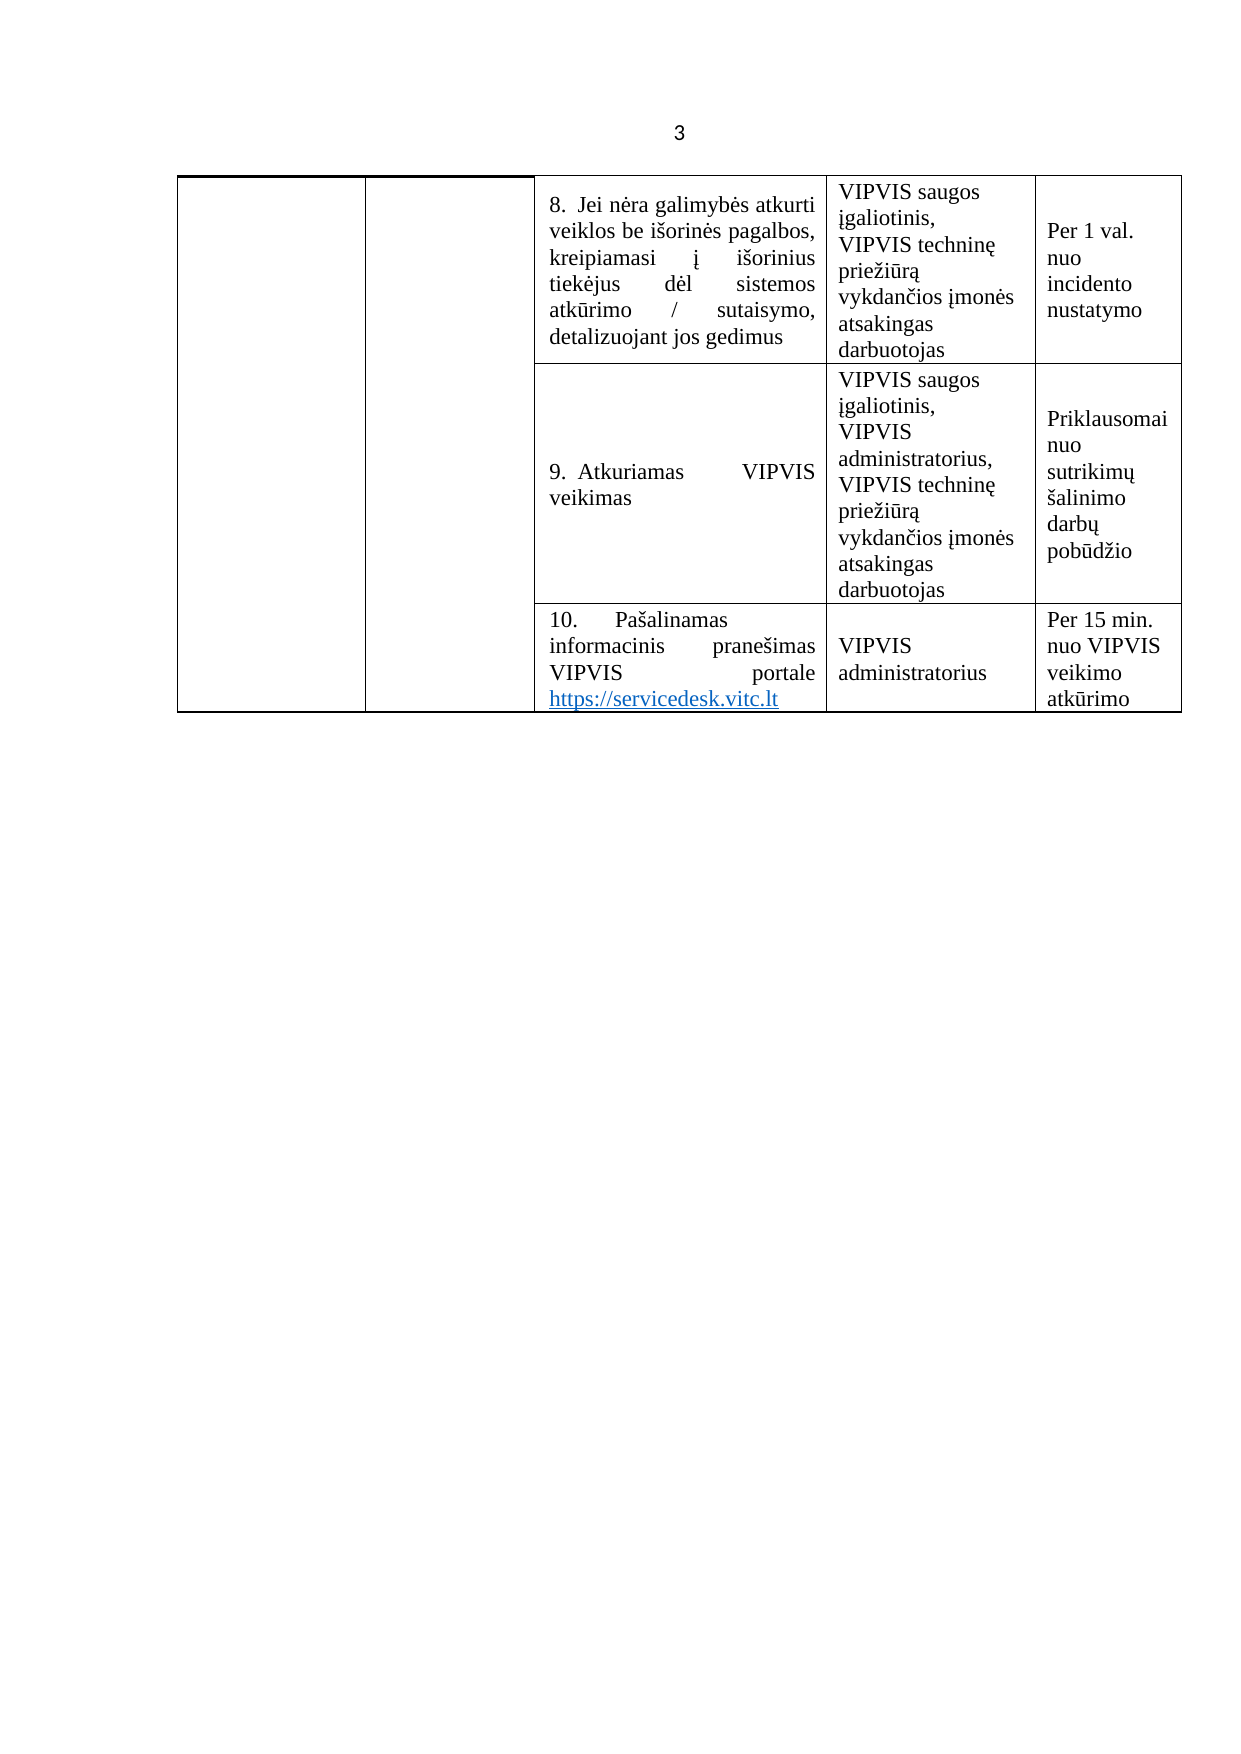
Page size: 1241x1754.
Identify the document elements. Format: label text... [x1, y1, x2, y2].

table_cell [178, 178, 365, 711]
table_cell VIPVIS saugos įgaliotinis, VIPVIS techninę priežiūrą vykdančios įmonės atsakingas darbuotojas [827, 176, 1035, 362]
table_cell VIPVIS administratorius [827, 604, 1035, 711]
table_cell Priklausomai nuo sutrikimų šalinimo darbų pobūdžio [1036, 364, 1181, 603]
table_cell 10. Pašalinamas informacinis pranešimas VIPVIS portale https://servicedesk.vitc.lt [535, 604, 826, 711]
table_cell 9. Atkuriamas VIPVIS veikimas [535, 364, 826, 603]
table_cell Per 15 min. nuo VIPVIS veikimo atkūrimo [1036, 604, 1181, 711]
table_cell [366, 178, 534, 711]
table_cell 8. Jei nėra galimybės atkurti veiklos be išorinės pagalbos, kreipiamasi į išorinius tiekėjus dėl sistemos atkūrimo / sutaisymo, detalizuojant jos gedimus [535, 176, 826, 362]
table_cell Per 1 val. nuo incidento nustatymo [1036, 176, 1181, 362]
table_cell VIPVIS saugos įgaliotinis, VIPVIS administratorius, VIPVIS techninę priežiūrą vykdančios įmonės atsakingas darbuotojas [827, 364, 1035, 603]
